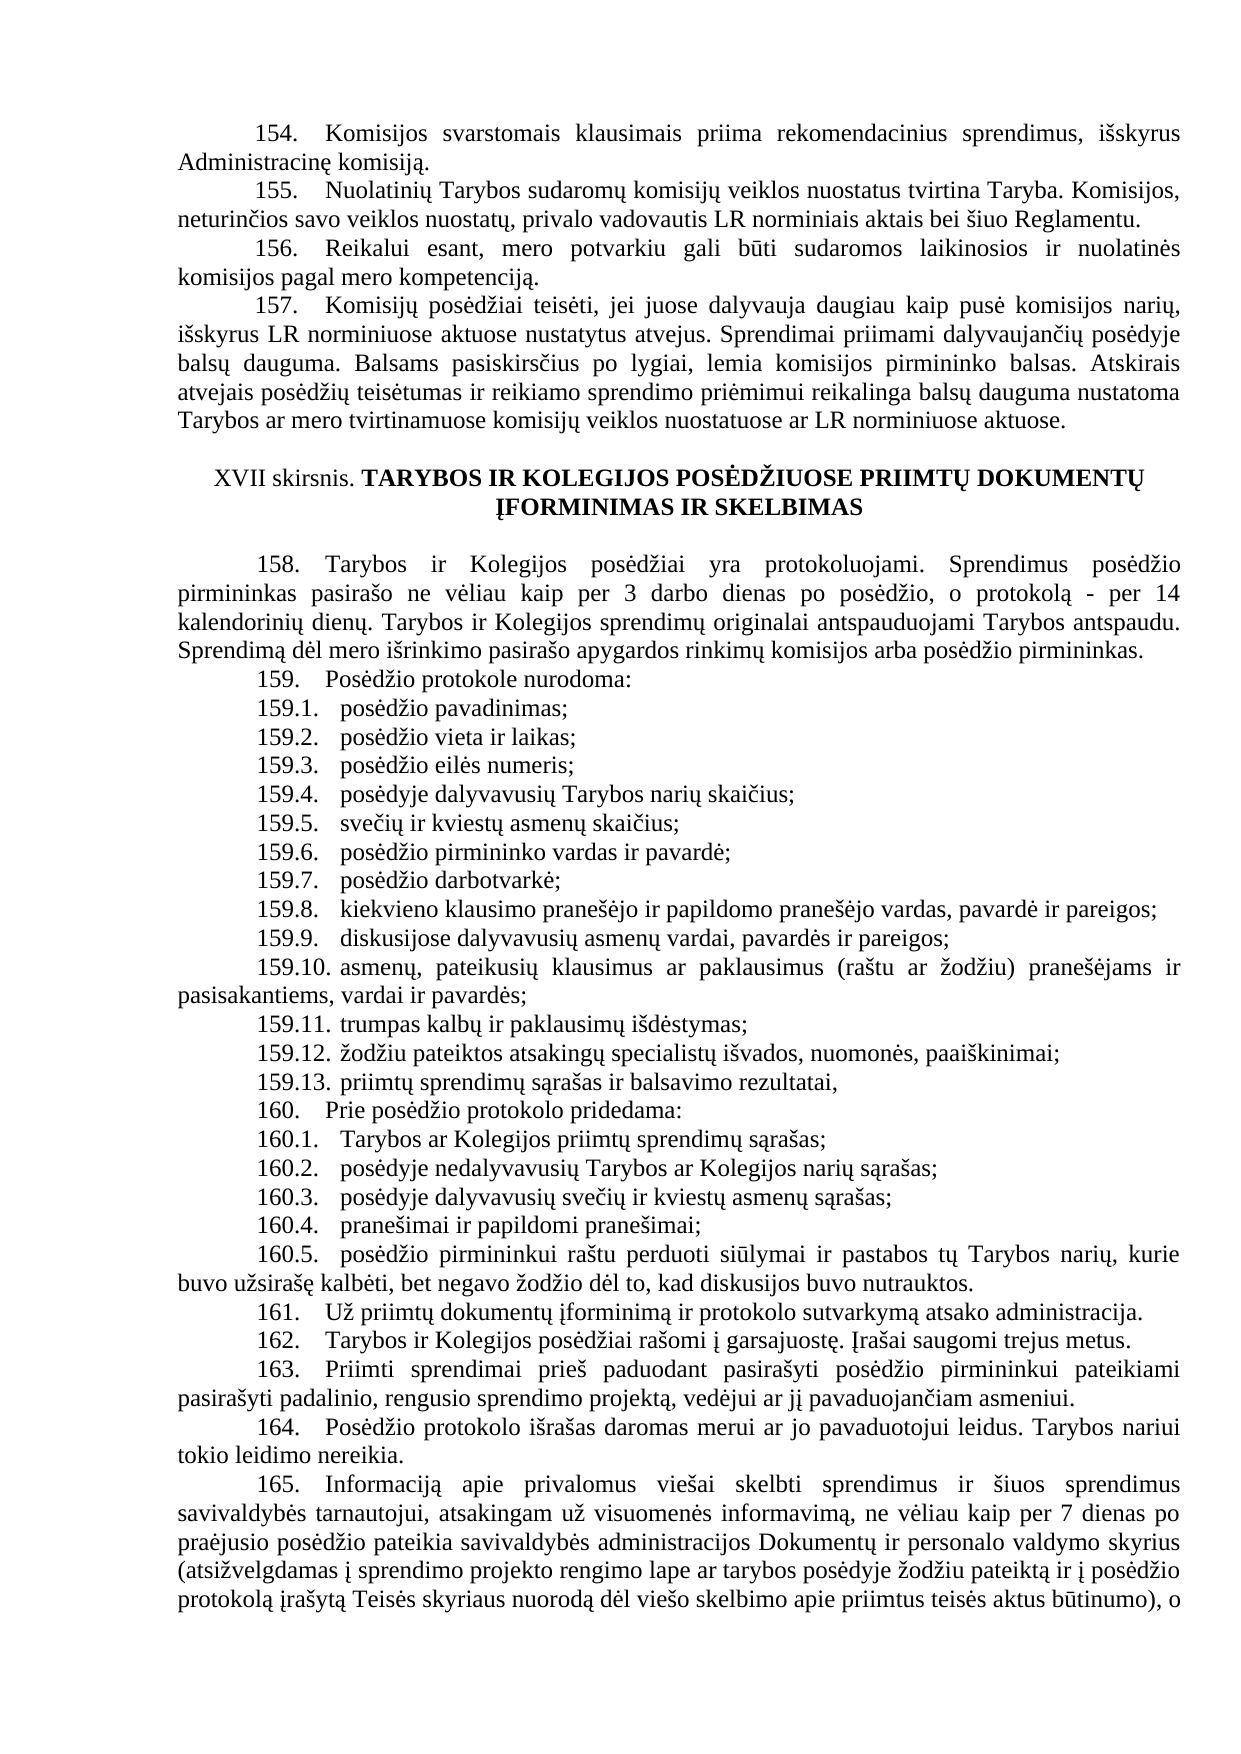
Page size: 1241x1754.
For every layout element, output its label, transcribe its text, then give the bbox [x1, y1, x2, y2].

text 159.10. asmenų, pateikusių klausimus ar paklausimus (raštu ar žodžiu) pranešėjams ir pasisakantiems, vardai ir pavardės; [177, 952, 1181, 1009]
text 160.1. Tarybos ar Kolegijos priimtų sprendimų sąrašas; [177, 1124, 1181, 1153]
text 160.4. pranešimai ir papildomi pranešimai; [177, 1211, 1181, 1239]
text 161. Už priimtų dokumentų įforminimą ir protokolo sutvarkymą atsako administracija. [177, 1297, 1181, 1326]
text 159.4. posėdyje dalyvavusių Tarybos narių skaičius; [177, 779, 1181, 808]
text 156. Reikalui esant, mero potvarkiu gali būti sudaromos laikinosios ir nuolatinės komisijos pagal mero kompetenciją. [177, 233, 1181, 291]
text 160. Prie posėdžio protokolo pridedama: [177, 1096, 1181, 1124]
text 159.11. trumpas kalbų ir paklausimų išdėstymas; [177, 1009, 1181, 1038]
text 159.7. posėdžio darbotvarkė; [177, 866, 1181, 894]
text 160.5. posėdžio pirmininkui raštu perduoti siūlymai ir pastabos tų Tarybos narių, kurie buvo užsirašę kalbėti, bet negavo žodžio dėl to, kad diskusijos buvo nutrauktos. [177, 1239, 1181, 1297]
text 159.3. posėdžio eilės numeris; [177, 751, 1181, 779]
text 160.3. posėdyje dalyvavusių svečių ir kviestų asmenų sąrašas; [177, 1182, 1181, 1211]
text 157. Komisijų posėdžiai teisėti, jei juose dalyvauja daugiau kaip pusė komisijos narių, išskyrus LR norminiuose aktuose nustatytus atvejus. Sprendimai priimami dalyvaujančių posėdyje balsų dauguma. Balsams pasiskirsčius po lygiai, lemia komisijos pirmininko balsas. Atskirais atvejais posėdžių teisėtumas ir reikiamo sprendimo priėmimui reikalinga balsų dauguma nustatoma Tarybos ar mero tvirtinamuose komisijų veiklos nuostatuose ar LR norminiuose aktuose. [177, 291, 1181, 434]
text 159.12. žodžiu pateiktos atsakingų specialistų išvados, nuomonės, paaiškinimai; [177, 1038, 1181, 1067]
text 159. Posėdžio protokole nurodoma: [177, 664, 1181, 693]
text 159.9. diskusijose dalyvavusių asmenų vardai, pavardės ir pareigos; [177, 923, 1181, 952]
text 165. Informaciją apie privalomus viešai skelbti sprendimus ir šiuos sprendimus savivaldybės tarnautojui, atsakingam už visuomenės informavimą, ne vėliau kaip per 7 dienas po praėjusio posėdžio pateikia savivaldybės administracijos Dokumentų ir personalo valdymo skyrius (atsižvelgdamas į sprendimo projekto rengimo lape ar tarybos posėdyje žodžiu pateiktą ir į posėdžio protokolą įrašytą Teisės skyriaus nuorodą dėl viešo skelbimo apie priimtus teisės aktus būtinumo), o [177, 1469, 1181, 1613]
text 163. Priimti sprendimai prieš paduodant pasirašyti posėdžio pirmininkui pateikiami pasirašyti padalinio, rengusio sprendimo projektą, vedėjui ar jį pavaduojančiam asmeniui. [177, 1354, 1181, 1412]
text 162. Tarybos ir Kolegijos posėdžiai rašomi į garsajuostę. Įrašai saugomi trejus metus. [177, 1326, 1181, 1354]
text 159.13. priimtų sprendimų sąrašas ir balsavimo rezultatai, [177, 1067, 1181, 1096]
text 159.2. posėdžio vieta ir laikas; [177, 722, 1181, 751]
text 155. Nuolatinių Tarybos sudaromų komisijų veiklos nuostatus tvirtina Taryba. Komisijos, neturinčios savo veiklos nuostatų, privalo vadovautis LR norminiais aktais bei šiuo Reglamentu. [177, 176, 1181, 233]
text 160.2. posėdyje nedalyvavusių Tarybos ar Kolegijos narių sąrašas; [177, 1153, 1181, 1182]
text 159.6. posėdžio pirmininko vardas ir pavardė; [177, 837, 1181, 866]
text XVII skirsnis. TARYBOS IR KOLEGIJOS POSĖDŽIUOSE PRIIMTŲ DOKUMENTŲ ĮFORMINIMAS IR SKELBIMAS [177, 463, 1181, 521]
text 164. Posėdžio protokolo išrašas daromas merui ar jo pavaduotojui leidus. Tarybos nariui tokio leidimo nereikia. [177, 1412, 1181, 1469]
text 158. Tarybos ir Kolegijos posėdžiai yra protokoluojami. Sprendimus posėdžio pirmininkas pasirašo ne vėliau kaip per 3 darbo dienas po posėdžio, o protokolą - per 14 kalendorinių dienų. Tarybos ir Kolegijos sprendimų originalai antspauduojami Tarybos antspaudu. Sprendimą dėl mero išrinkimo pasirašo apygardos rinkimų komisijos arba posėdžio pirmininkas. [177, 549, 1181, 664]
text 154. Komisijos svarstomais klausimais priima rekomendacinius sprendimus, išskyrus Administracinę komisiją. [177, 118, 1181, 176]
text 159.1. posėdžio pavadinimas; [177, 693, 1181, 722]
text 159.8. kiekvieno klausimo pranešėjo ir papildomo pranešėjo vardas, pavardė ir pareigos; [177, 894, 1181, 923]
text 159.5. svečių ir kviestų asmenų skaičius; [177, 808, 1181, 837]
